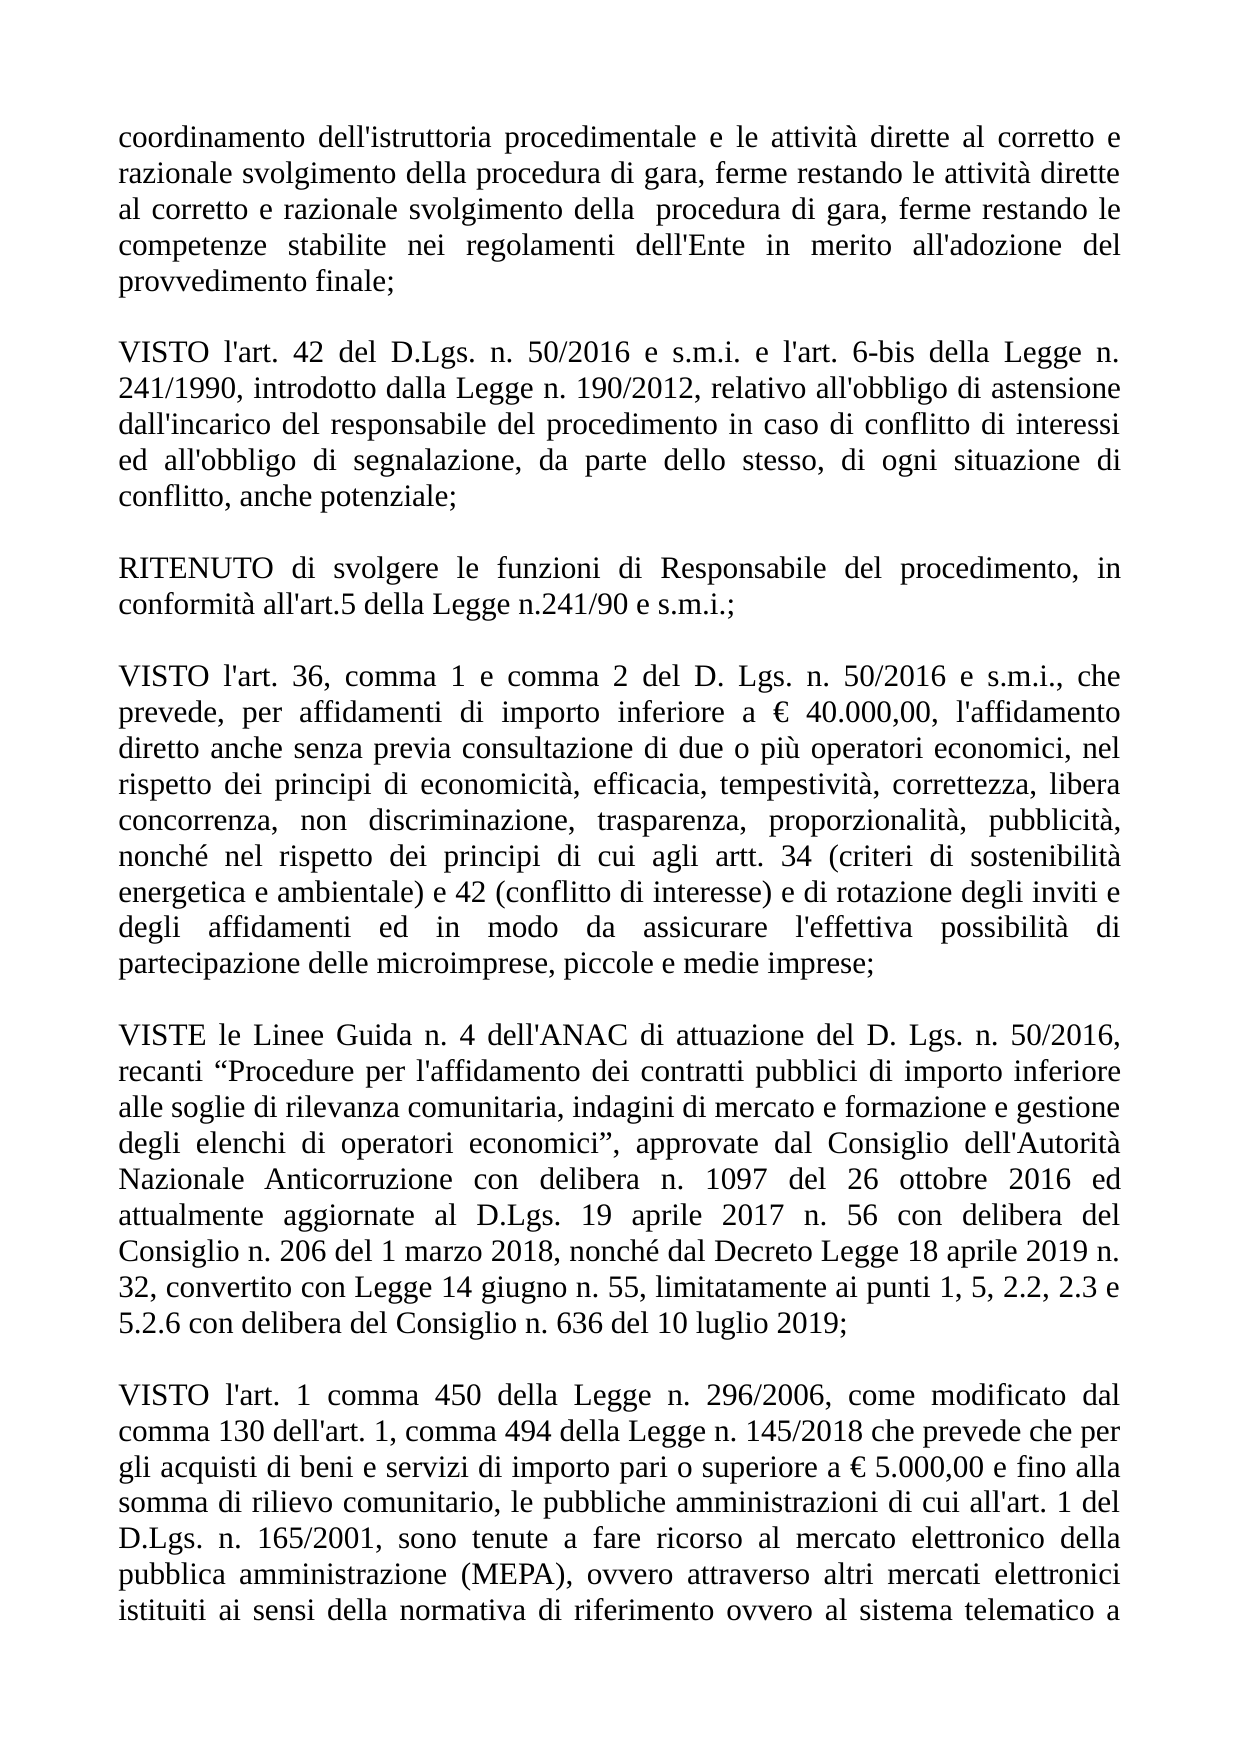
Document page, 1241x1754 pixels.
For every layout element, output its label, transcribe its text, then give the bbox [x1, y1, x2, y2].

text coordinamento dell'istruttoria procedimentale e le attività dirette al corretto e razionale svolgimento della procedura di gara, ferme restando le attività dirette al corretto e razionale svolgimento della procedura di gara, ferme restando le competenze stabilite nei regolamenti dell'Ente in merito all'adozione del provvedimento finale; [118, 118, 1122, 298]
text VISTO l'art. 36, comma 1 e comma 2 del D. Lgs. n. 50/2016 e s.m.i., che prevede, per affidamenti di importo inferiore a € 40.000,00, l'affidamento diretto anche senza previa consultazione di due o più operatori economici, nel rispetto dei principi di economicità, efficacia, tempestività, correttezza, libera concorrenza, non discriminazione, trasparenza, proporzionalità, pubblicità, nonché nel rispetto dei principi di cui agli artt. 34 (criteri di sostenibilità energetica e ambientale) e 42 (conflitto di interesse) e di rotazione degli inviti e degli affidamenti ed in modo da assicurare l'effettiva possibilità di partecipazione delle microimprese, piccole e medie imprese; [118, 657, 1122, 981]
text VISTO l'art. 1 comma 450 della Legge n. 296/2006, come modificato dal comma 130 dell'art. 1, comma 494 della Legge n. 145/2018 che prevede che per gli acquisti di beni e servizi di importo pari o superiore a € 5.000,00 e fino alla somma di rilievo comunitario, le pubbliche amministrazioni di cui all'art. 1 del D.Lgs. n. 165/2001, sono tenute a fare ricorso al mercato elettronico della pubblica amministrazione (MEPA), ovvero attraverso altri mercati elettronici istituiti ai sensi della normativa di riferimento ovvero al sistema telematico a [118, 1376, 1122, 1627]
text RITENUTO di svolgere le funzioni di Responsabile del procedimento, in conformità all'art.5 della Legge n.241/90 e s.m.i.; [118, 549, 1122, 621]
text VISTE le Linee Guida n. 4 dell'ANAC di attuazione del D. Lgs. n. 50/2016, recanti “Procedure per l'affidamento dei contratti pubblici di importo inferiore alle soglie di rilevanza comunitaria, indagini di mercato e formazione e gestione degli elenchi di operatori economici”, approvate dal Consiglio dell'Autorità Nazionale Anticorruzione con delibera n. 1097 del 26 ottobre 2016 ed attualmente aggiornate al D.Lgs. 19 aprile 2017 n. 56 con delibera del Consiglio n. 206 del 1 marzo 2018, nonché dal Decreto Legge 18 aprile 2019 n. 32, convertito con Legge 14 giugno n. 55, limitatamente ai punti 1, 5, 2.2, 2.3 e 5.2.6 con delibera del Consiglio n. 636 del 10 luglio 2019; [118, 1017, 1122, 1340]
text VISTO l'art. 42 del D.Lgs. n. 50/2016 e s.m.i. e l'art. 6-bis della Legge n. 241/1990, introdotto dalla Legge n. 190/2012, relativo all'obbligo di astensione dall'incarico del responsabile del procedimento in caso di conflitto di interessi ed all'obbligo di segnalazione, da parte dello stesso, di ogni situazione di conflitto, anche potenziale; [118, 334, 1122, 513]
